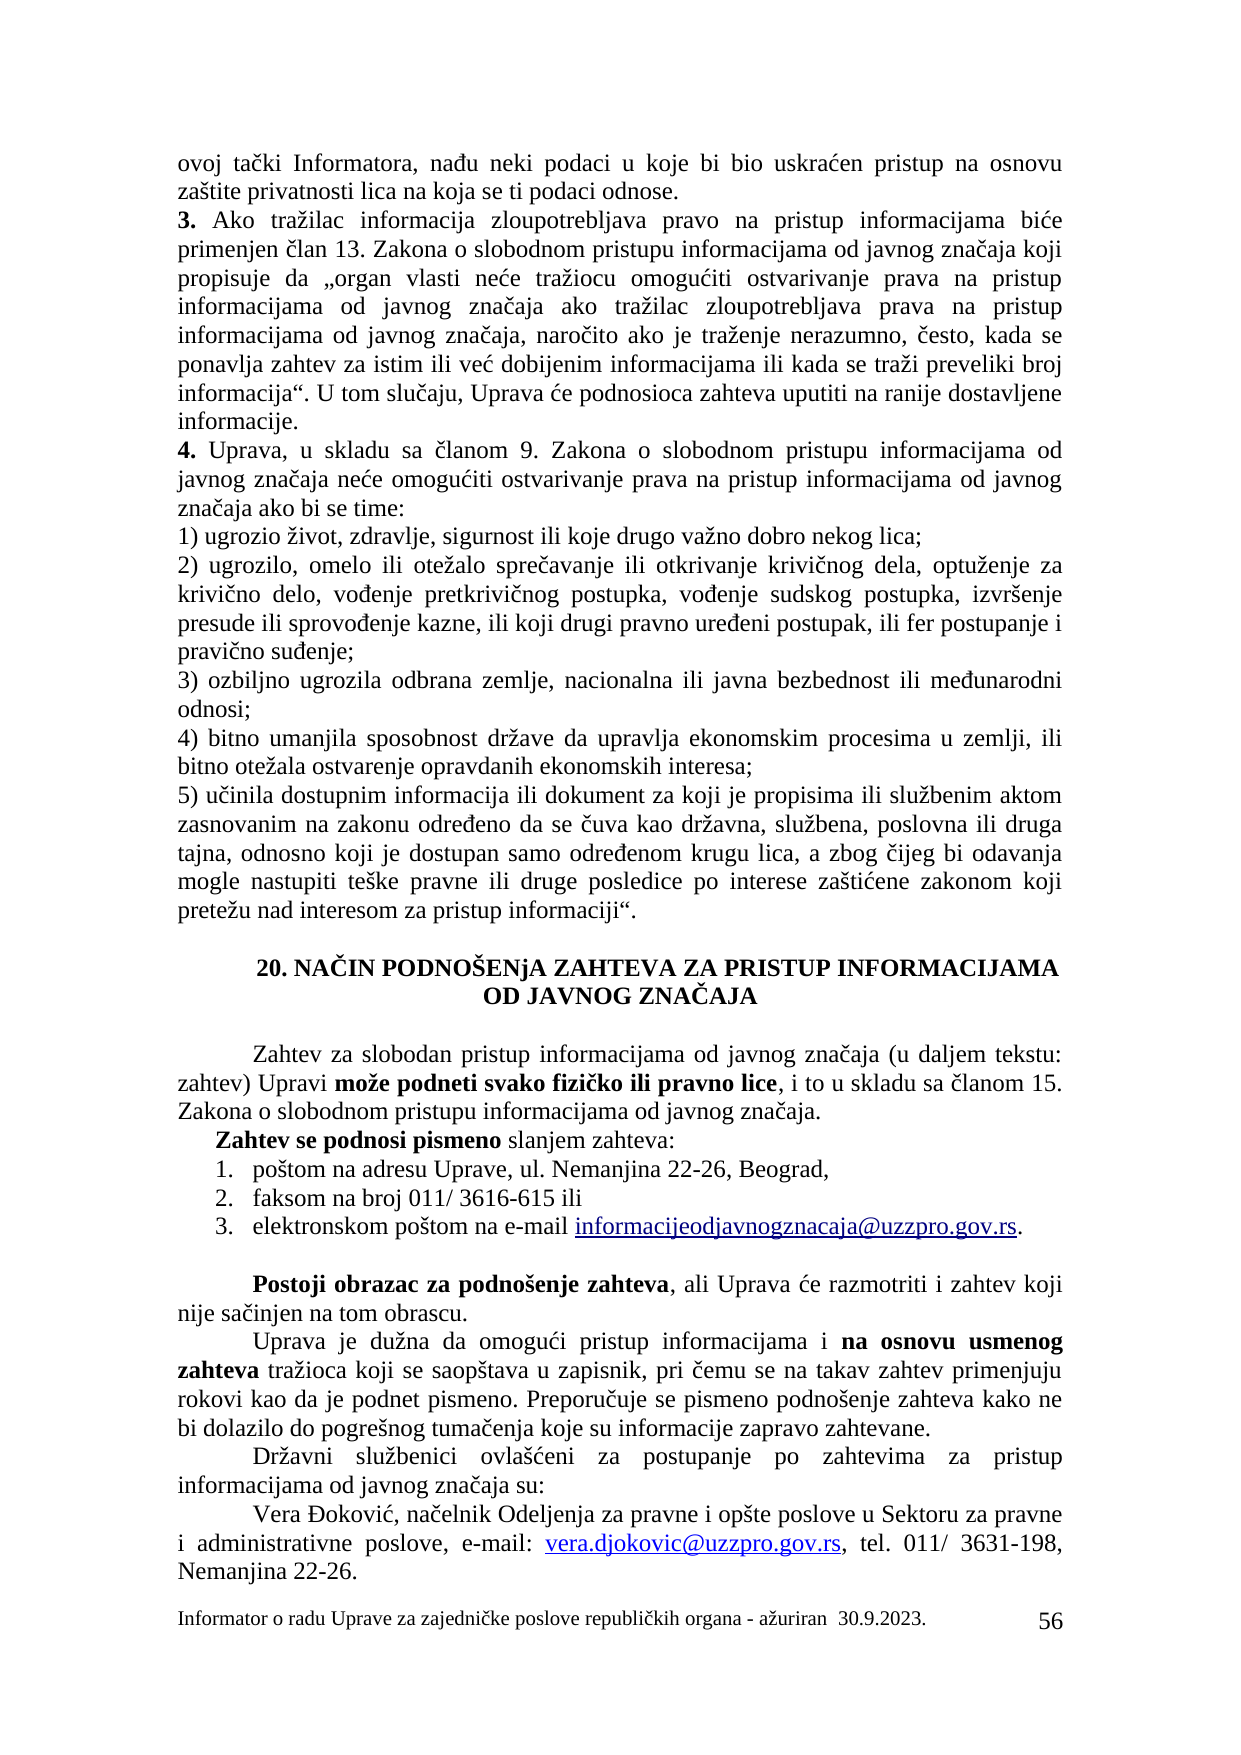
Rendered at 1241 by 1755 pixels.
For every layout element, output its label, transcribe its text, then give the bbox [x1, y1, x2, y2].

list faksom na broj 011/ 3616-615 ili [215, 1183, 1063, 1211]
text 4) bitno umanjila sposobnost države da upravlјa ekonomskim procesima u zemlјi, ili bitno otežala ostvarenje opravdanih ekonomskih interesa; [177, 723, 1063, 780]
text Postoji obrazac za podnošenje zahteva, ali Uprava će razmotriti i zahtev koji nije sačinjen na tom obrascu. [177, 1269, 1063, 1326]
text 4. Uprava, u skladu sa članom 9. Zakona o slobodnom pristupu informacijama od javnog značaja neće omogućiti ostvarivanje prava na pristup informacijama od javnog značaja ako bi se time: [177, 435, 1063, 521]
text ovoj tački Informatora, nađu neki podaci u koje bi bio uskraćen pristup na osnovu zaštite privatnosti lica na koja se ti podaci odnose. [177, 148, 1063, 205]
list elektronskom poštom na e-mail informacijeodjavnogznacaja@uzzpro.gov.rs. [215, 1211, 1063, 1240]
subtitle 20. NAČIN PODNOŠENјA ZAHTEVA ZA PRISTUP INFORMACIJAMA OD JAVNOG ZNAČAJA [177, 953, 1063, 1010]
text Državni službenici ovlašćeni za postupanje po zahtevima za pristup informacijama od javnog značaja su: [177, 1441, 1063, 1499]
text 1) ugrozio život, zdravlјe, sigurnost ili koje drugo važno dobro nekog lica; [177, 521, 1063, 550]
text 2) ugrozilo, omelo ili otežalo sprečavanje ili otkrivanje krivičnog dela, optuženje za krivično delo, vođenje pretkrivičnog postupka, vođenje sudskog postupka, izvršenje presude ili sprovođenje kazne, ili koji drugi pravno uređeni postupak, ili fer postupanje i pravično suđenje; [177, 550, 1063, 665]
list poštom na adresu Uprave, ul. Nemanjina 22-26, Beograd, [215, 1154, 1063, 1183]
text Uprava je dužna da omogući pristup informacijama i na osnovu usmenog zahteva tražioca koji se saopštava u zapisnik, pri čemu se na takav zahtev primenjuju rokovi kao da je podnet pismeno. Preporučuje se pismeno podnošenje zahteva kako ne bi dolazilo do pogrešnog tumačenja koje su informacije zapravo zahtevane. [177, 1326, 1063, 1441]
text 5) učinila dostupnim informacija ili dokument za koji je propisima ili službenim aktom zasnovanim na zakonu određeno da se čuva kao državna, službena, poslovna ili druga tajna, odnosno koji je dostupan samo određenom krugu lica, a zbog čijeg bi odavanja mogle nastupiti teške pravne ili druge posledice po interese zaštićene zakonom koji pretežu nad interesom za pristup informaciji“. [177, 780, 1063, 924]
text 3) ozbilјno ugrozila odbrana zemlјe, nacionalna ili javna bezbednost ili međunarodni odnosi; [177, 665, 1063, 723]
text Zahtev za slobodan pristup informacijama od javnog značaja (u dalјem tekstu: zahtev) Upravi može podneti svako fizičko ili pravno lice, i to u skladu sa članom 15. Zakona o slobodnom pristupu informacijama od javnog značaja. [177, 1039, 1063, 1125]
text Vera Đoković, načelnik Odelјenja za pravne i opšte poslove u Sektoru za pravne i administrativne poslove, e-mail: vera.djokovic@uzzpro.gov.rs, tel. 011/ 3631-198, Nemanjina 22-26. [177, 1499, 1063, 1585]
text 3. Ako tražilac informacija zloupotreblјava pravo na pristup informacijama biće primenjen član 13. Zakona o slobodnom pristupu informacijama od javnog značaja koji propisuje da „organ vlasti neće tražiocu omogućiti ostvarivanje prava na pristup informacijama od javnog značaja ako tražilac zloupotreblјava prava na pristup informacijama od javnog značaja, naročito ako je traženje nerazumno, često, kada se ponavlјa zahtev za istim ili već dobijenim informacijama ili kada se traži preveliki broj informacija“. U tom slučaju, Uprava će podnosioca zahteva uputiti na ranije dostavlјene informacije. [177, 205, 1063, 435]
text Zahtev se podnosi pismeno slanjem zahteva: [177, 1125, 1063, 1154]
